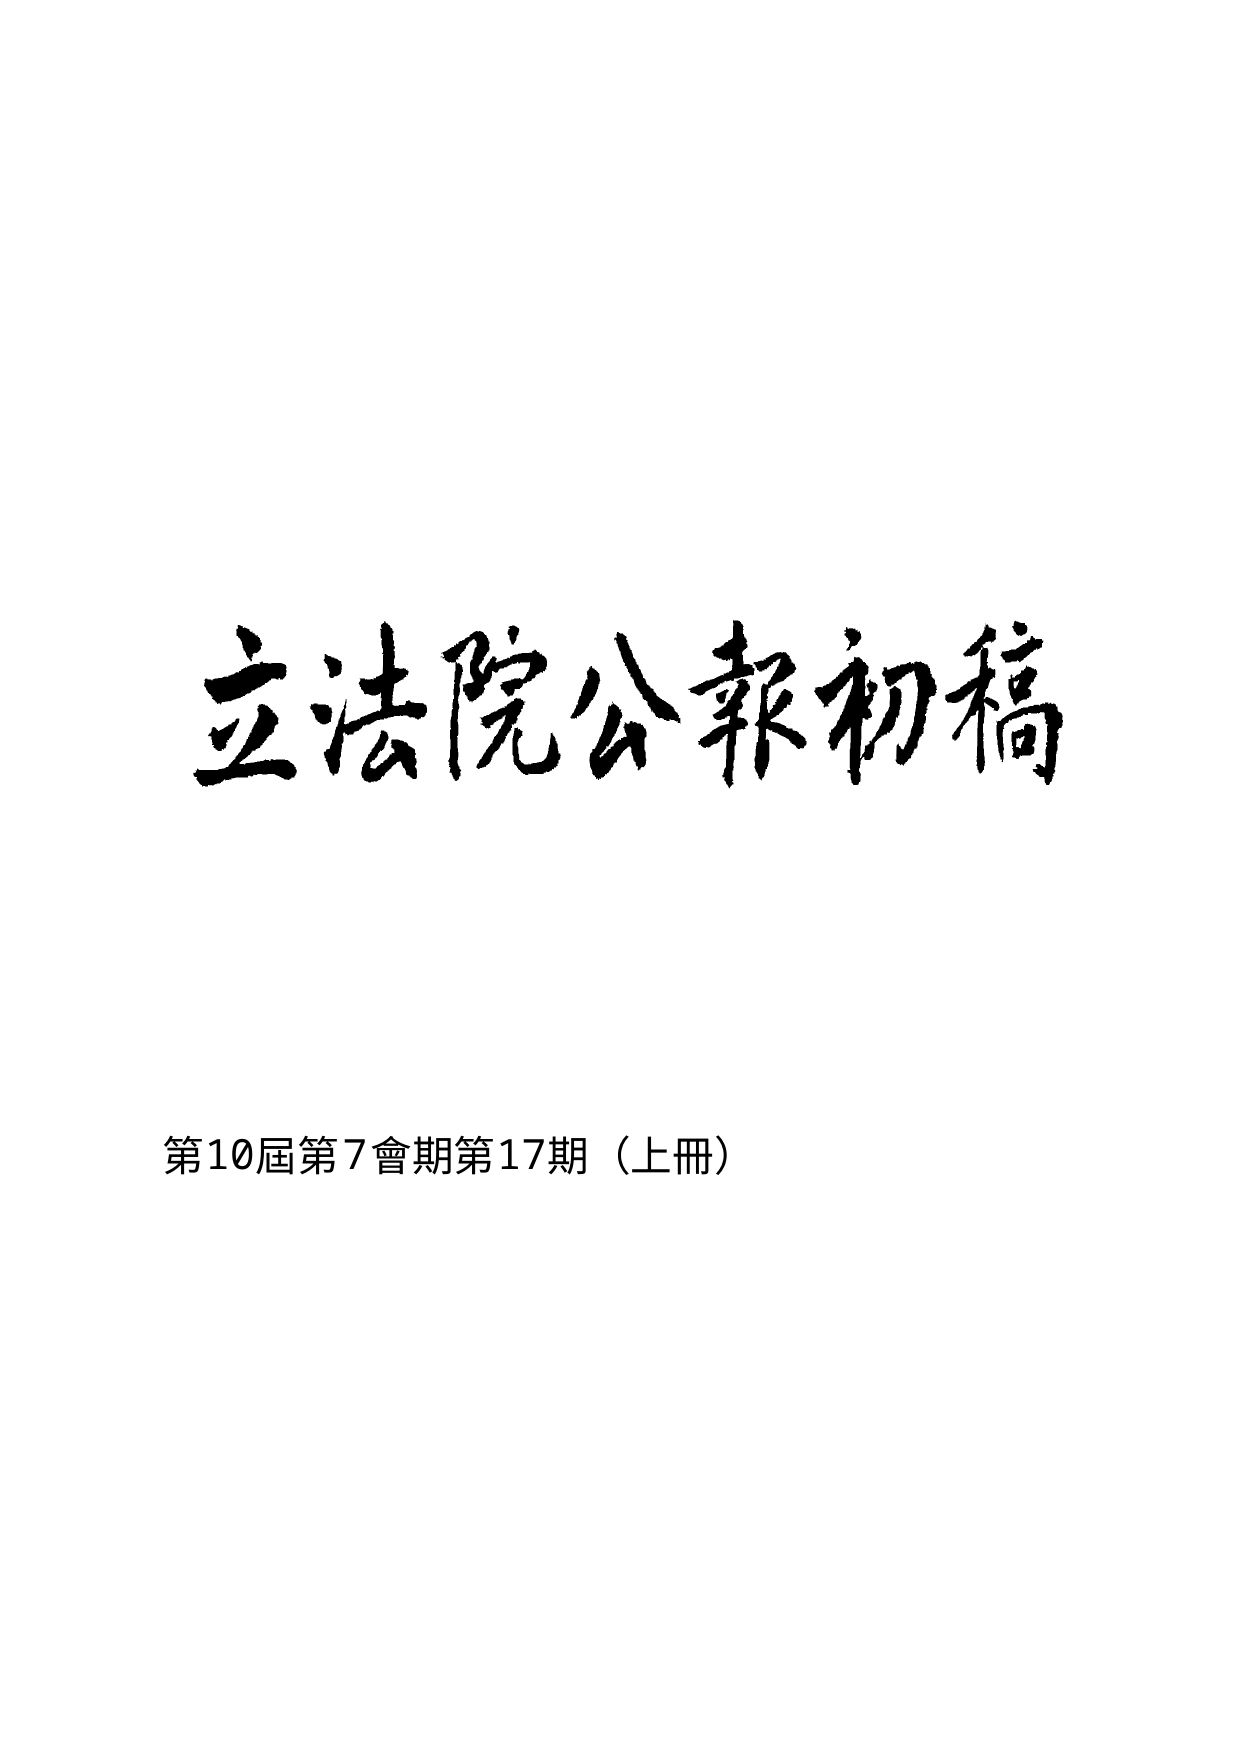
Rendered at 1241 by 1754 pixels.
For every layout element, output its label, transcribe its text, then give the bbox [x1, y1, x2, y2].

table_header 第10屆第7會期第17期（上冊） [151, 1089, 784, 1234]
table_header [151, 406, 1098, 902]
